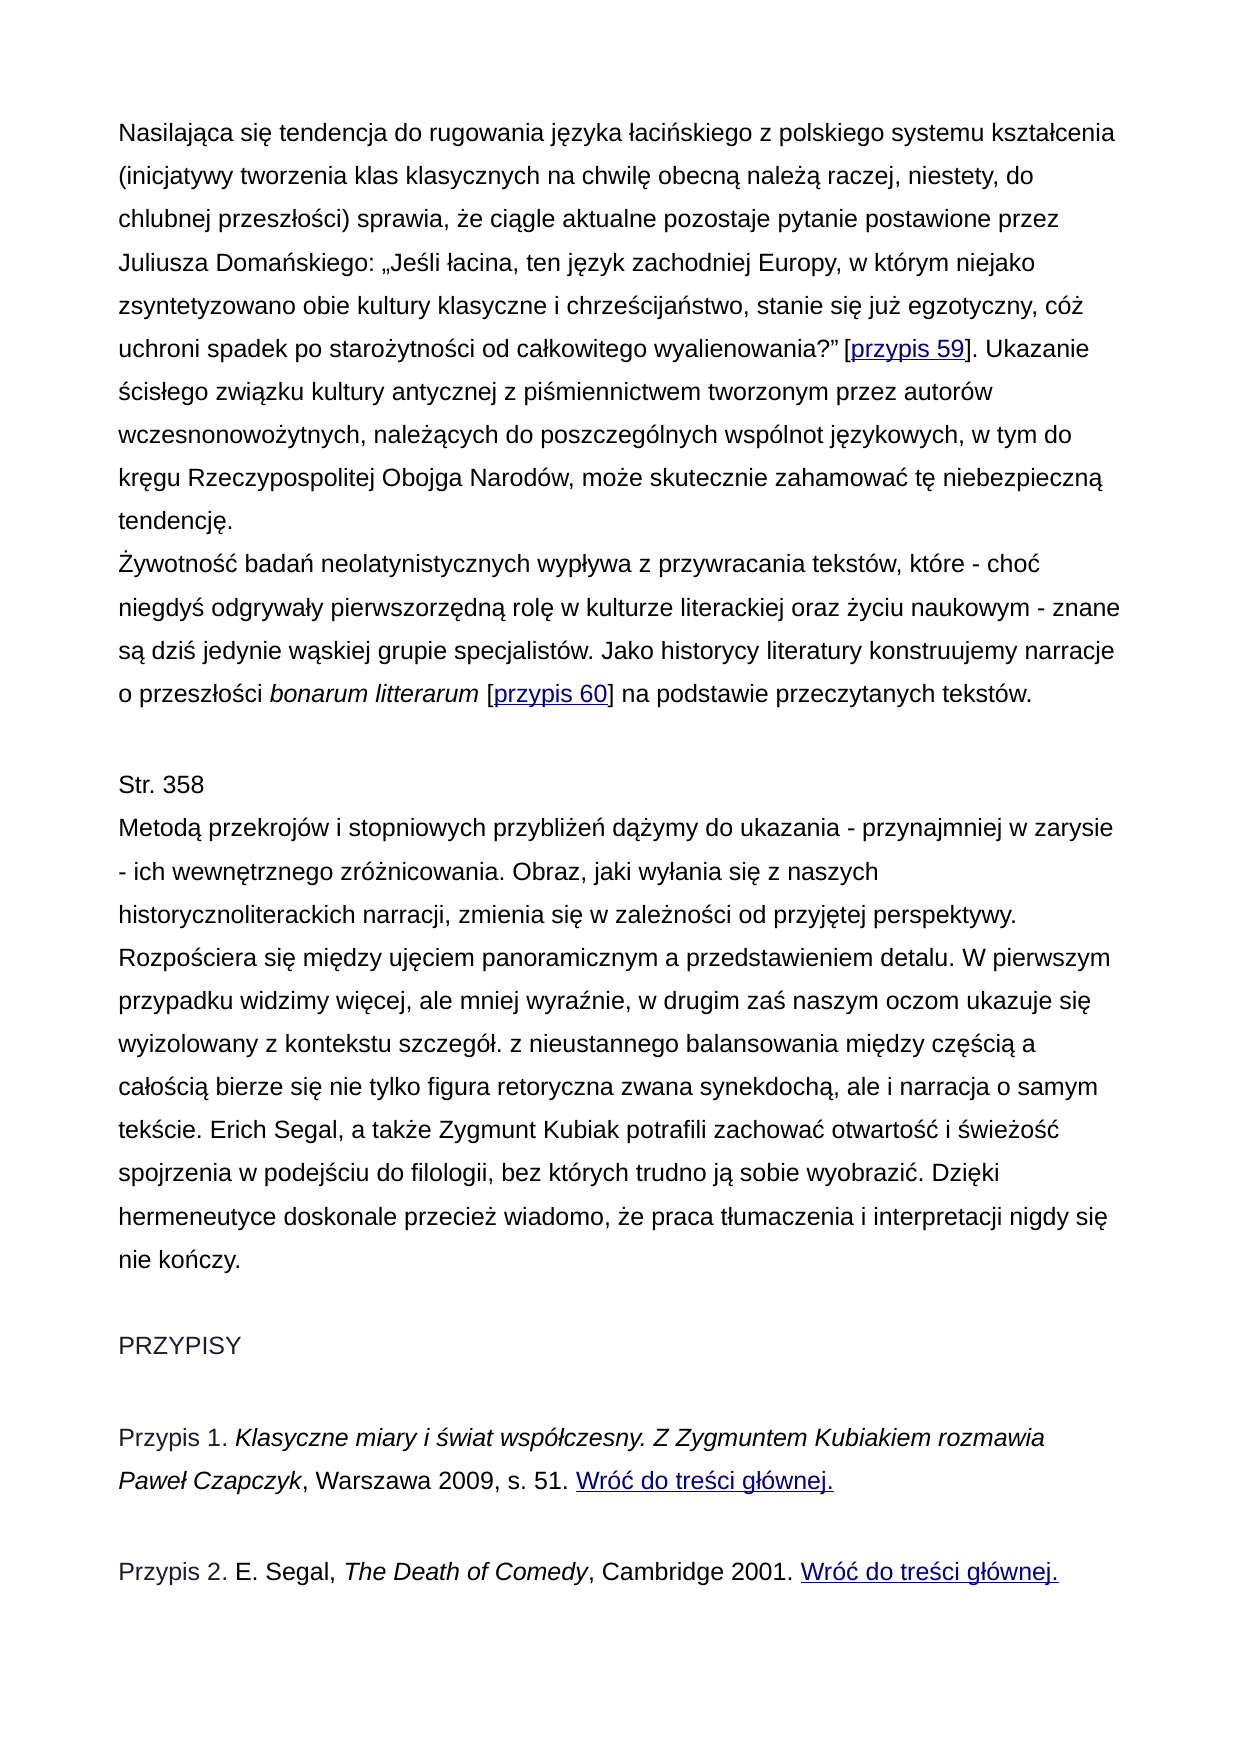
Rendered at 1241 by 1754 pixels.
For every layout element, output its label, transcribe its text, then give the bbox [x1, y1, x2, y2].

subtitle PRZYPISY [118, 1331, 1122, 1360]
text Przypis 1. Klasyczne miary i świat współczesny. Z Zygmuntem Kubiakiem rozmawia Paweł Czapczyk, Warszawa 2009, s. 51. Wróć do treści głównej. [118, 1422, 1122, 1494]
text Nasilająca się tendencja do rugowania języka łacińskiego z polskiego systemu kształcenia (inicjatywy tworzenia klas klasycznych na chwilę obecną należą raczej, niestety, do chlubnej przeszłości) sprawia, że ciągle aktualne pozostaje pytanie postawione przez Juliusza Domańskiego: „Jeśli łacina, ten język zachodniej Europy, w którym niejako zsyntetyzowano obie kultury klasyczne i chrześcijaństwo, stanie się już egzotyczny, cóż uchroni spadek po starożytności od całkowitego wyalienowania?” [przypis 59]. Ukazanie ścisłego związku kultury antycznej z piśmiennictwem tworzonym przez autorów wczesnonowożytnych, należących do poszczególnych wspólnot językowych, w tym do kręgu Rzeczypospolitej Obojga Narodów, może skutecznie zahamować tę niebezpieczną tendencję. [118, 118, 1122, 535]
text Przypis 2. E. Segal, The Death of Comedy, Cambridge 2001. Wróć do treści głównej. [118, 1557, 1122, 1586]
text Metodą przekrojów i stopniowych przybliżeń dążymy do ukazania - przynajmniej w zarysie - ich wewnętrznego zróżnicowania. Obraz, jaki wyłania się z naszych historycznoliterackich narracji, zmienia się w zależności od przyjętej perspektywy. Rozpościera się między ujęciem panoramicznym a przedstawieniem detalu. W pierwszym przypadku widzimy więcej, ale mniej wyraźnie, w drugim zaś naszym oczom ukazuje się wyizolowany z kontekstu szczegół. z nieustannego balansowania między częścią a całością bierze się nie tylko figura retoryczna zwana synekdochą, ale i narracja o samym tekście. Erich Segal, a także Zygmunt Kubiak potrafili zachować otwartość i świeżość spojrzenia w podejściu do filologii, bez których trudno ją sobie wyobrazić. Dzięki hermeneutyce doskonale przecież wiadomo, że praca tłumaczenia i interpretacji nigdy się nie kończy. [118, 813, 1122, 1273]
text Żywotność badań neolatynistycznych wypływa z przywracania tekstów, które - choć niegdyś odgrywały pierwszorzędną rolę w kulturze literackiej oraz życiu naukowym - znane są dziś jedynie wąskiej grupie specjalistów. Jako historycy literatury konstruujemy narracje o przeszłości bonarum litterarum [przypis 60] na podstawie przeczytanych tekstów. [118, 549, 1122, 707]
text Str. 358 [118, 770, 1122, 799]
